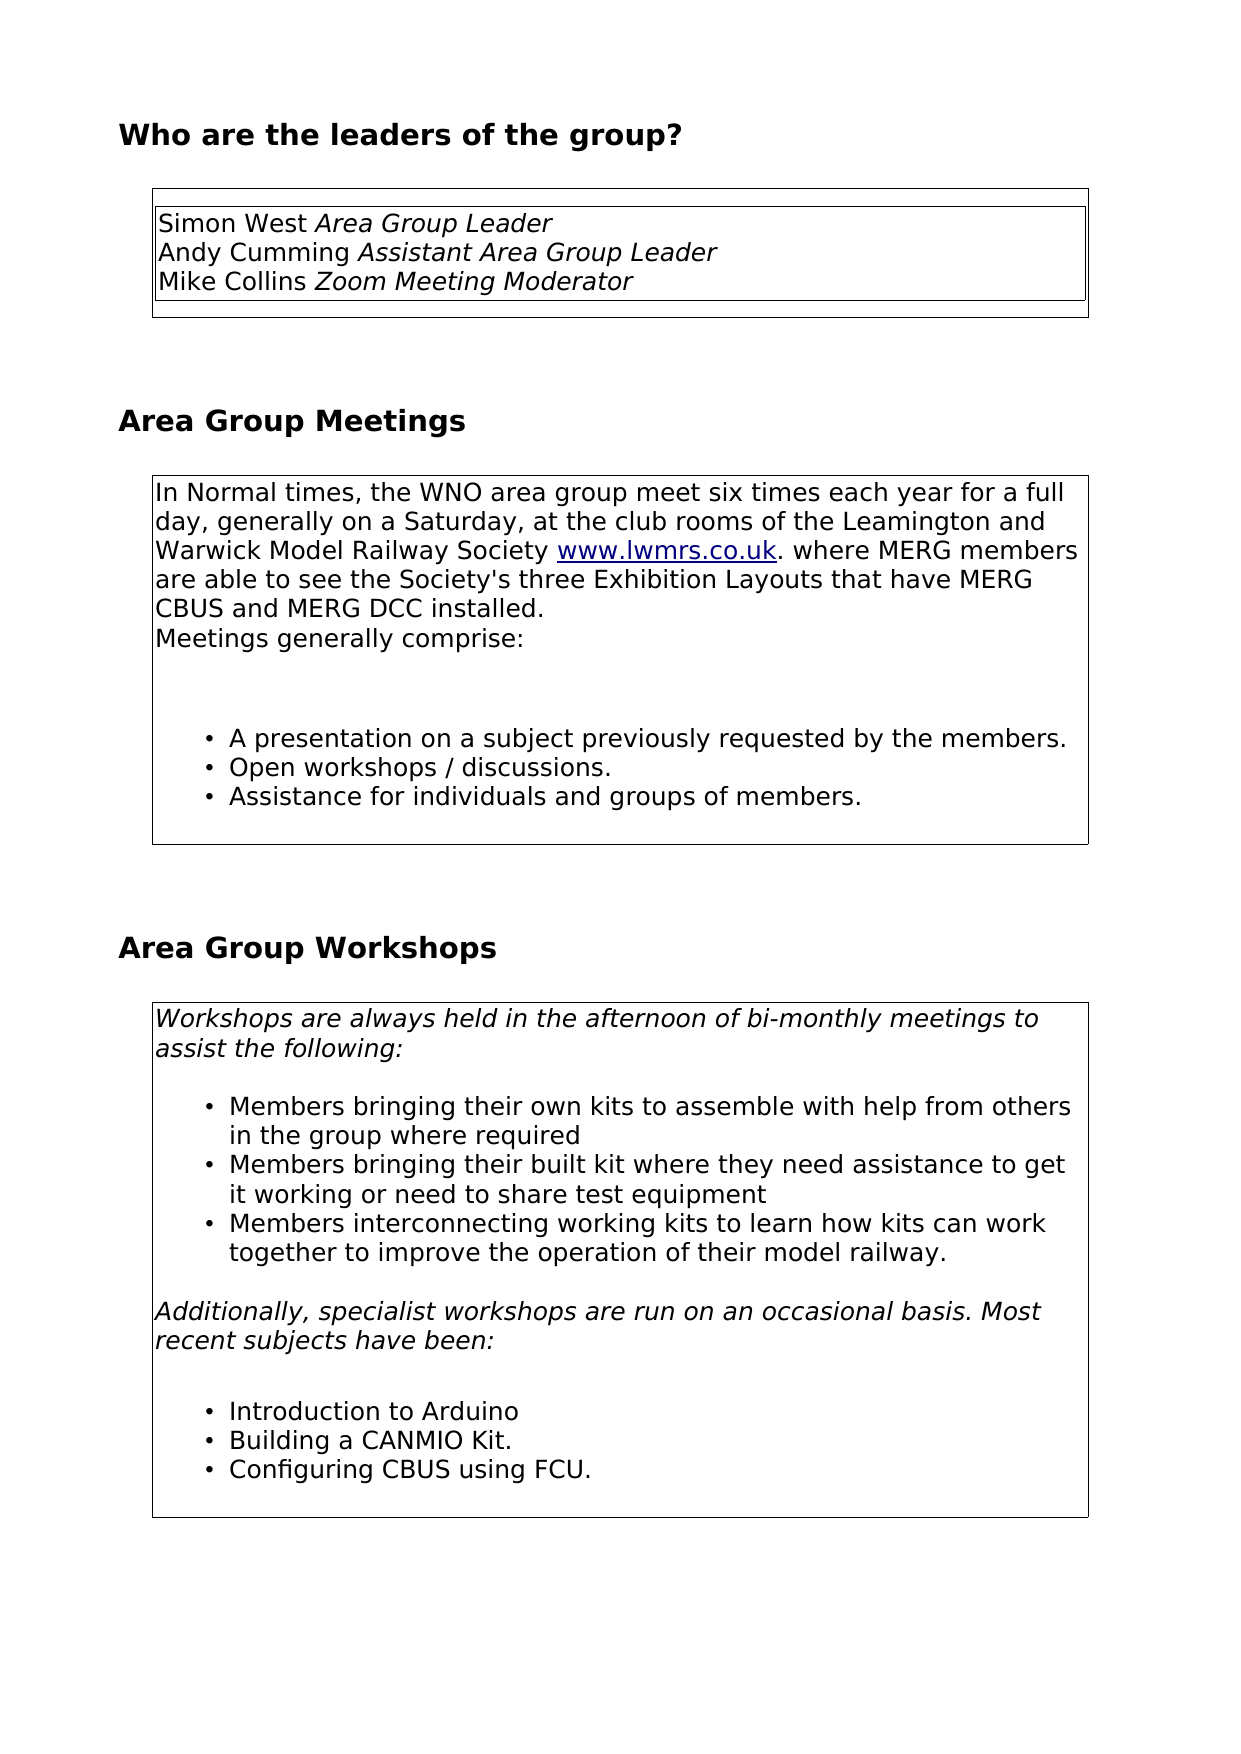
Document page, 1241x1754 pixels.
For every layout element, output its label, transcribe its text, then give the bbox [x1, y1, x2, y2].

table_header [153, 189, 1088, 317]
table_header Workshops are always held in the afternoon of bi-monthly meetings to assist the following: Members bringing their own kits to assemble with help from others in the group where required Members bringing their built kit where they need assistance to get it working or need to share test equipment Members interconnecting working kits to learn how kits can work together to improve the operation of their model railway. Additionally, specialist workshops are run on an occasional basis. Most recent subjects have been: Introduction to Arduino Building a CANMIO Kit. Configuring CBUS using FCU. [153, 1003, 1088, 1517]
subtitle Who are the leaders of the group? [118, 118, 1122, 152]
subtitle Area Group Workshops [118, 931, 1122, 965]
table_header Simon West Area Group Leader Andy Cumming Assistant Area Group Leader Mike Collins Zoom Meeting Moderator [156, 207, 1085, 299]
table_header In Normal times, the WNO area group meet six times each year for a full day, generally on a Saturday, at the club rooms of the Leamington and Warwick Model Railway Society www.lwmrs.co.uk. where MERG members are able to see the Society's three Exhibition Layouts that have MERG CBUS and MERG DCC installed. Meetings generally comprise: A presentation on a subject previously requested by the members. Open workshops / discussions. Assistance for individuals and groups of members. [153, 476, 1088, 844]
subtitle Area Group Meetings [118, 405, 1122, 439]
